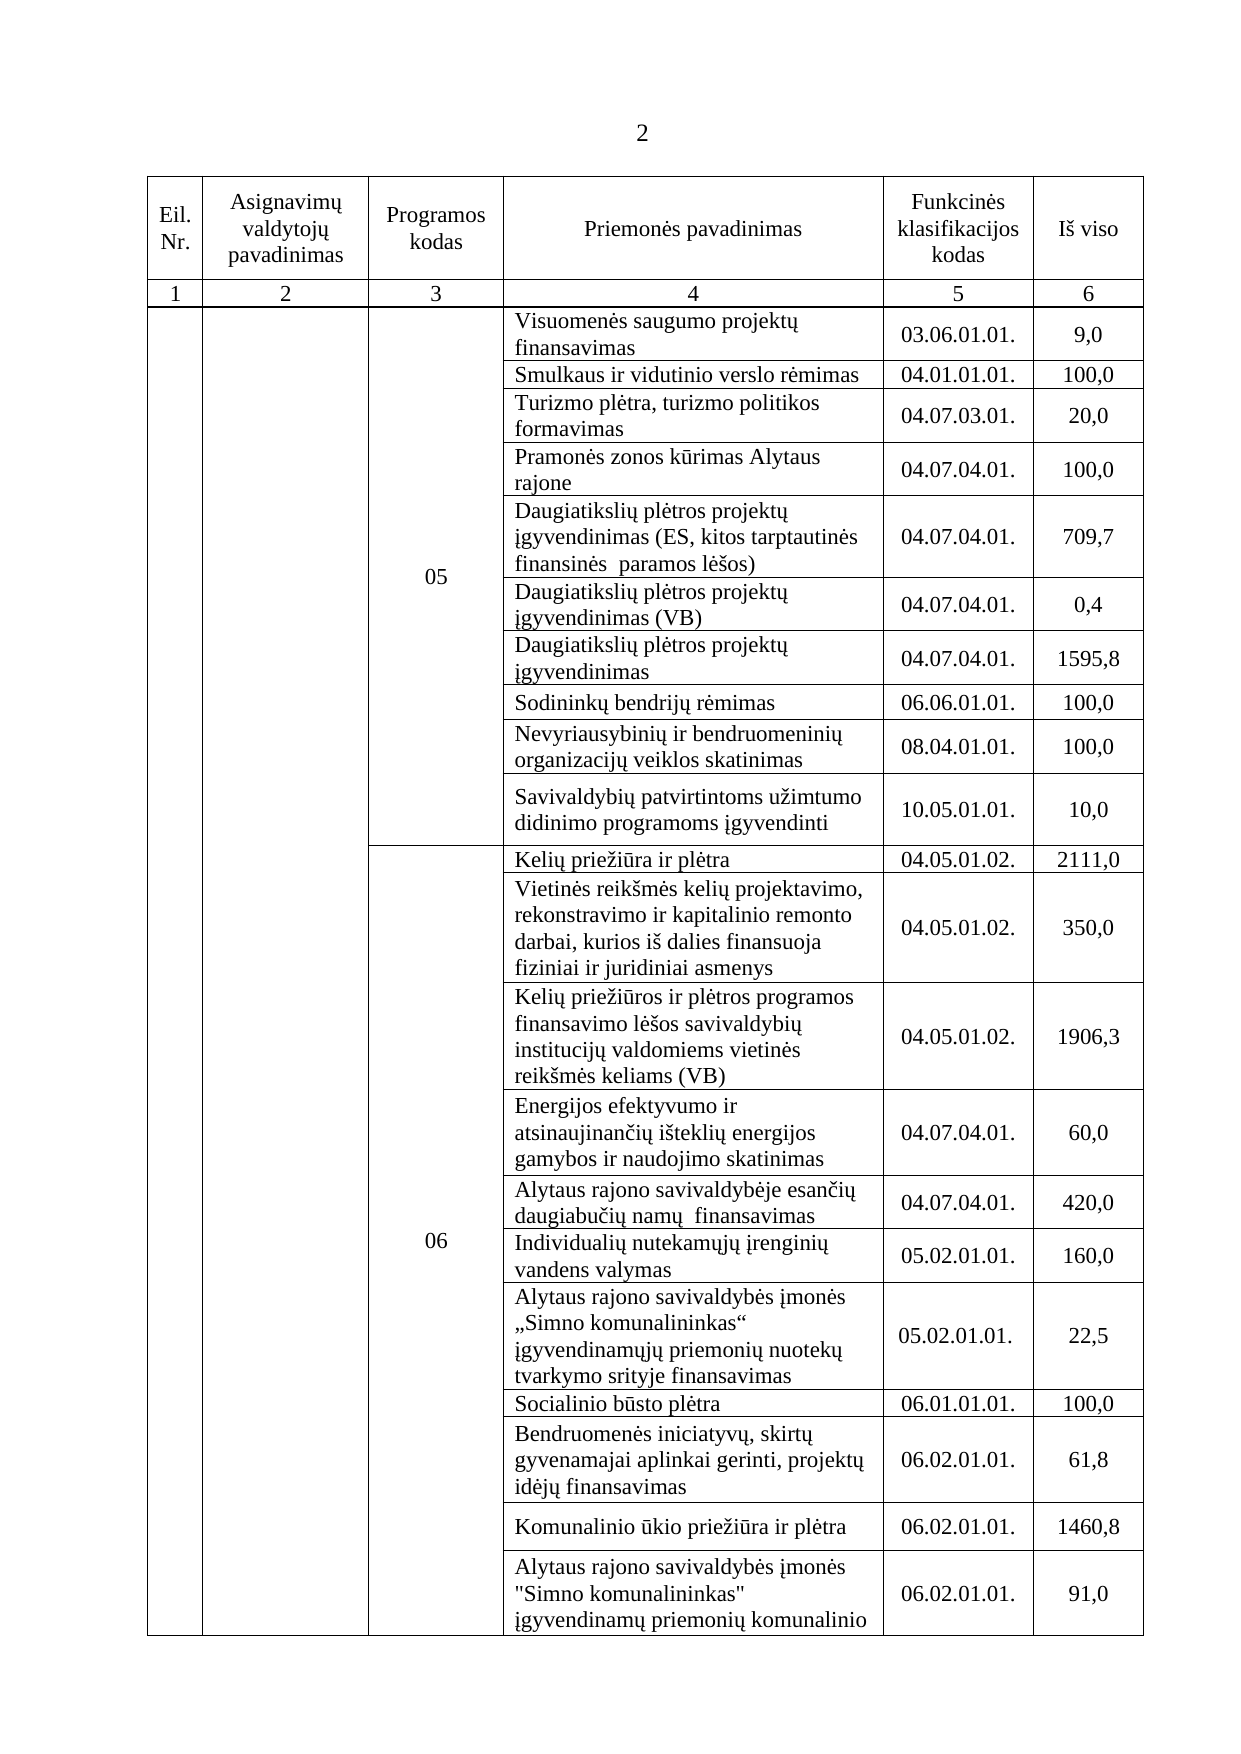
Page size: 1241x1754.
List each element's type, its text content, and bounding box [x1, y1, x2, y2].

table_cell 04.01.01.01. [884, 361, 1033, 388]
table_cell 05.02.01.01. [884, 1229, 1033, 1282]
table_cell Pramonės zonos kūrimas Alytaus rajone [504, 443, 883, 495]
table_cell 1 [148, 280, 202, 306]
table_cell [203, 308, 368, 1635]
table_cell 91,0 [1034, 1551, 1143, 1635]
table_cell 10,0 [1034, 774, 1143, 845]
table_cell Alytaus rajono savivaldybėje esančių daugiabučių namų finansavimas [504, 1176, 883, 1228]
table_cell Vietinės reikšmės kelių projektavimo, rekonstravimo ir kapitalinio remonto darbai, kurios iš dalies finansuoja fiziniai ir juridiniai asmenys [504, 873, 883, 982]
table_cell Individualių nutekamųjų įrenginių vandens valymas [504, 1229, 883, 1282]
table_cell 9,0 [1034, 308, 1143, 360]
table_header Funkcinės klasifikacijos kodas [884, 177, 1033, 279]
table_cell 04.05.01.02. [884, 873, 1033, 982]
table_cell 60,0 [1034, 1090, 1143, 1174]
table_cell 0,4 [1034, 578, 1143, 630]
table_cell 4 [504, 280, 883, 306]
table_cell 03.06.01.01. [884, 308, 1033, 360]
table_cell 04.07.04.01. [884, 578, 1033, 630]
table_cell 04.07.04.01. [884, 1090, 1033, 1174]
table_cell [148, 308, 202, 1635]
table_cell Bendruomenės iniciatyvų, skirtų gyvenamajai aplinkai gerinti, projektų idėjų finansavimas [504, 1417, 883, 1502]
table_cell 100,0 [1034, 1390, 1143, 1416]
table_cell 61,8 [1034, 1417, 1143, 1502]
table_cell 05 [369, 308, 503, 845]
table_cell 2111,0 [1034, 846, 1143, 872]
table_cell 1460,8 [1034, 1503, 1143, 1550]
table_cell 5 [884, 280, 1033, 306]
table_cell 1595,8 [1034, 631, 1143, 684]
table_cell Smulkaus ir vidutinio verslo rėmimas [504, 361, 883, 388]
table_cell Socialinio būsto plėtra [504, 1390, 883, 1416]
table_cell 6 [1034, 280, 1143, 306]
table_cell 04.07.03.01. [884, 389, 1033, 442]
table_cell Komunalinio ūkio priežiūra ir plėtra [504, 1503, 883, 1550]
table_cell Kelių priežiūra ir plėtra [504, 846, 883, 872]
table_cell 709,7 [1034, 496, 1143, 577]
table_cell 10.05.01.01. [884, 774, 1033, 845]
table_cell 04.07.04.01. [884, 443, 1033, 495]
table_cell 100,0 [1034, 685, 1143, 719]
table_cell 100,0 [1034, 720, 1143, 773]
table_cell 2 [203, 280, 368, 306]
table_cell 20,0 [1034, 389, 1143, 442]
table_cell 06.02.01.01. [884, 1417, 1033, 1502]
table_cell Kelių priežiūros ir plėtros programos finansavimo lėšos savivaldybių institucijų valdomiems vietinės reikšmės keliams (VB) [504, 983, 883, 1089]
table_cell 06.01.01.01. [884, 1390, 1033, 1416]
table_cell 1906,3 [1034, 983, 1143, 1089]
table_cell 05.02.01.01. [884, 1283, 1033, 1388]
table_cell 06.02.01.01. [884, 1503, 1033, 1550]
table_cell Daugiatikslių plėtros projektų įgyvendinimas (VB) [504, 578, 883, 630]
table_cell 22,5 [1034, 1283, 1143, 1388]
table_cell Alytaus rajono savivaldybės įmonės „Simno komunalininkas“ įgyvendinamųjų priemonių nuotekų tvarkymo srityje finansavimas [504, 1283, 883, 1388]
table_cell Daugiatikslių plėtros projektų įgyvendinimas [504, 631, 883, 684]
table_cell 04.05.01.02. [884, 846, 1033, 872]
table_cell 3 [369, 280, 503, 306]
table_header Eil. Nr. [148, 177, 202, 279]
table_cell 04.07.04.01. [884, 1176, 1033, 1228]
table_cell 06 [369, 846, 503, 1635]
table_cell Daugiatikslių plėtros projektų įgyvendinimas (ES, kitos tarptautinės finansinės paramos lėšos) [504, 496, 883, 577]
table_header Priemonės pavadinimas [504, 177, 883, 279]
table_cell Turizmo plėtra, turizmo politikos formavimas [504, 389, 883, 442]
table_header Iš viso [1034, 177, 1143, 279]
table_cell Sodininkų bendrijų rėmimas [504, 685, 883, 719]
table_cell 04.05.01.02. [884, 983, 1033, 1089]
table_header Asignavimų valdytojų pavadinimas [203, 177, 368, 279]
table_cell 100,0 [1034, 361, 1143, 388]
table_cell 350,0 [1034, 873, 1143, 982]
table_cell 06.06.01.01. [884, 685, 1033, 719]
table_cell Energijos efektyvumo ir atsinaujinančių išteklių energijos gamybos ir naudojimo skatinimas [504, 1090, 883, 1174]
table_cell 04.07.04.01. [884, 631, 1033, 684]
table_cell 04.07.04.01. [884, 496, 1033, 577]
table_cell Visuomenės saugumo projektų finansavimas [504, 308, 883, 360]
table_cell 160,0 [1034, 1229, 1143, 1282]
table_cell Nevyriausybinių ir bendruomeninių organizacijų veiklos skatinimas [504, 720, 883, 773]
table_header Programos kodas [369, 177, 503, 279]
table_cell 100,0 [1034, 443, 1143, 495]
table_cell 420,0 [1034, 1176, 1143, 1228]
table_cell Alytaus rajono savivaldybės įmonės "Simno komunalininkas" įgyvendinamų priemonių komunalinio [504, 1551, 883, 1635]
table_cell 08.04.01.01. [884, 720, 1033, 773]
table_cell Savivaldybių patvirtintoms užimtumo didinimo programoms įgyvendinti [504, 774, 883, 845]
table_cell 06.02.01.01. [884, 1551, 1033, 1635]
